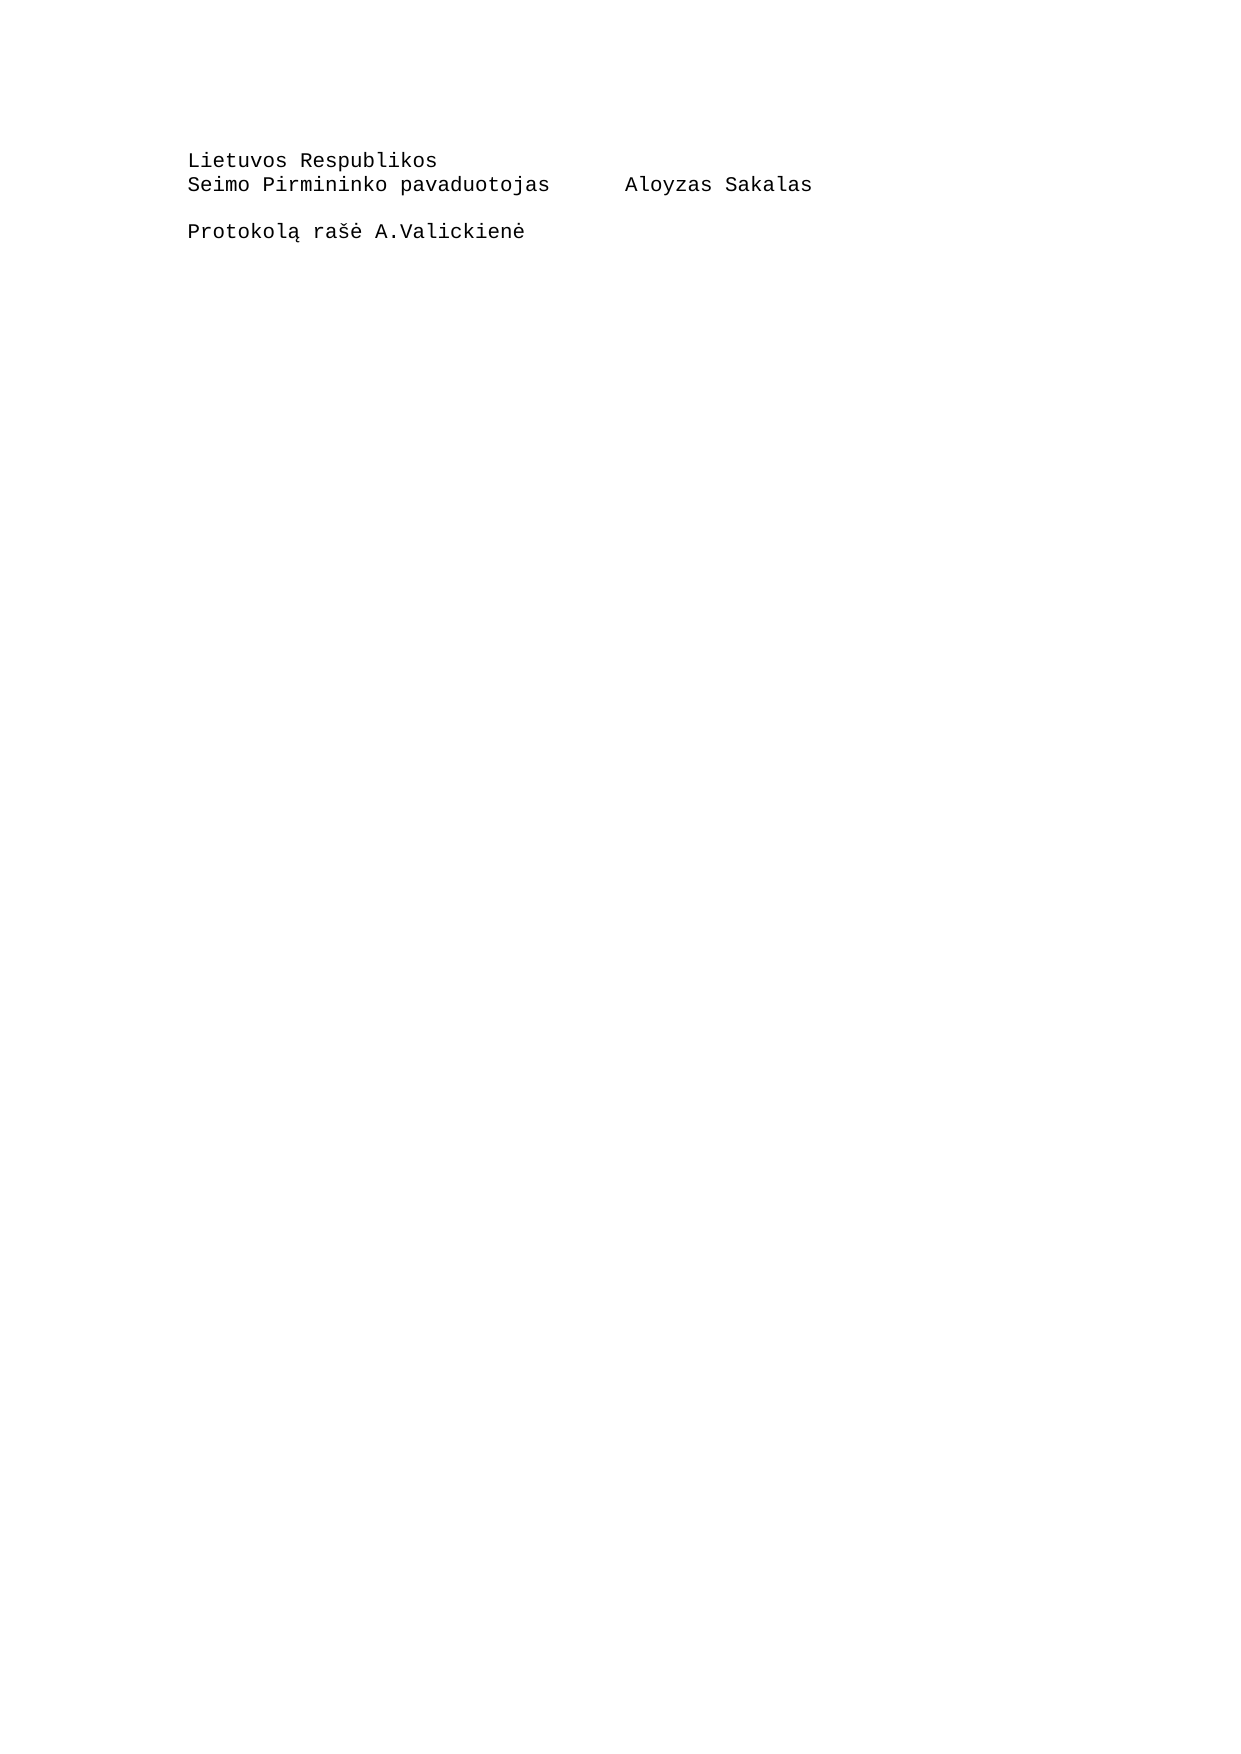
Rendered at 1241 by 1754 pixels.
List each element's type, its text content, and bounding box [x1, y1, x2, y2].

text Seimo Pirmininko pavaduotojas Aloyzas Sakalas [187, 174, 1053, 197]
text Lietuvos Respublikos [187, 150, 1053, 174]
text Protokolą rašė A.Valickienė [187, 221, 1053, 244]
